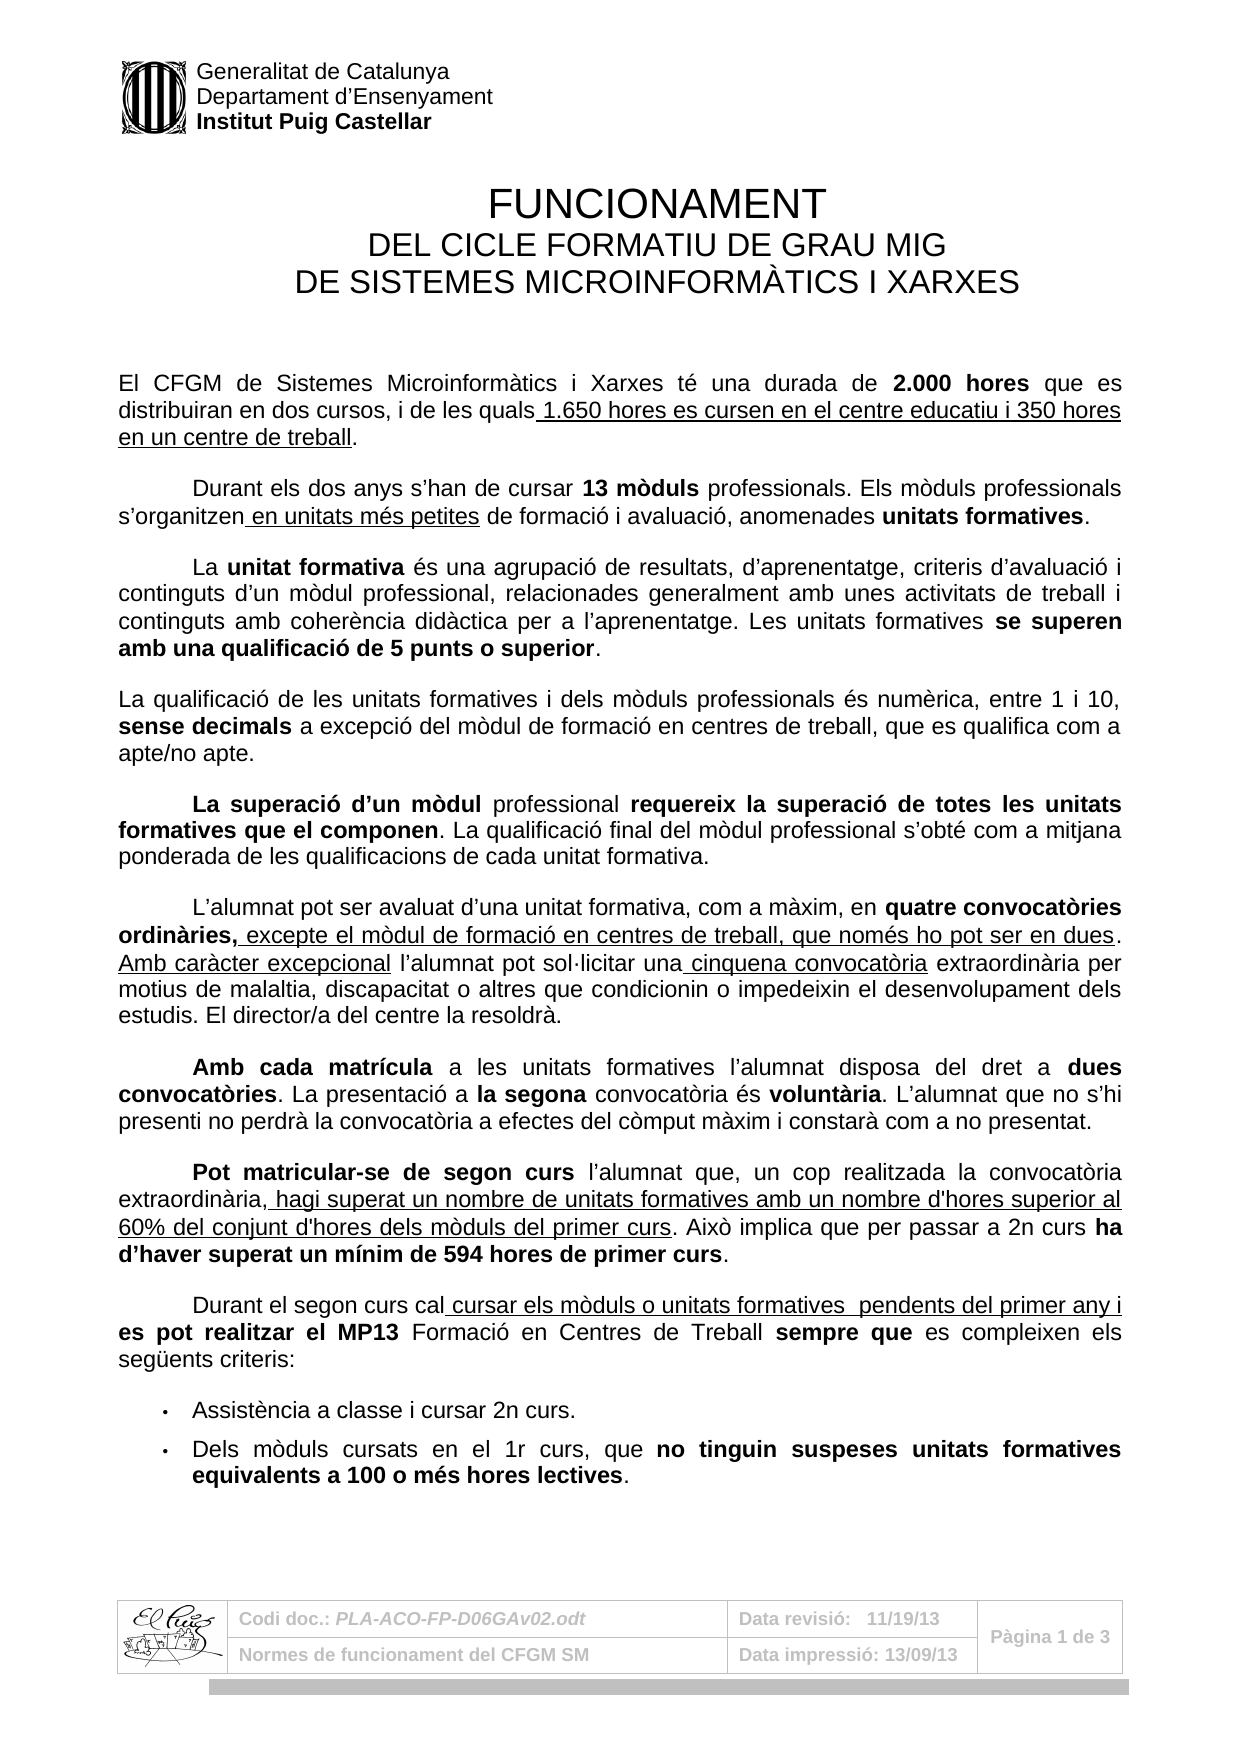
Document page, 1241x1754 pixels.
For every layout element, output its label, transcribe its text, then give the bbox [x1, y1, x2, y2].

text Durant els dos anys s’han de cursar 13 mòduls professionals. Els mòduls professionals s’organitzen en unitats més petites de formació i avaluació, anomenades unitats formatives. [118, 475, 1122, 529]
text El CFGM de Sistemes Microinformàtics i Xarxes té una durada de 2.000 hores que es distribuiran en dos cursos, i de les quals 1.650 hores es cursen en el centre educatiu i 350 hores en un centre de treball. [118, 370, 1122, 450]
text FUNCIONAMENT [118, 180, 1122, 227]
text DE SISTEMES MICROINFORMÀTICS I XARXES [118, 264, 1122, 300]
text Amb cada matrícula a les unitats formatives l’alumnat disposa del dret a dues convocatòries. La presentació a la segona convocatòria és voluntària. L’alumnat que no s’hi presenti no perdrà la convocatòria a efectes del còmput màxim i constarà com a no presentat. [118, 1054, 1122, 1134]
text DEL CICLE FORMATIU DE GRAU MIG [118, 227, 1122, 264]
text La qualificació de les unitats formatives i dels mòduls professionals és numèrica, entre 1 i 10, sense decimals a excepció del mòdul de formació en centres de treball, que es qualifica com a apte/no apte. [118, 686, 1122, 766]
picture [118, 1601, 227, 1670]
picture [114, 1598, 227, 1670]
text Pot matricular-se de segon curs l’alumnat que, un cop realitzada la convocatòria extraordinària, hagi superat un nombre de unitats formatives amb un nombre d'hores superior al 60% del conjunt d'hores dels mòduls del primer curs. Això implica que per passar a 2n curs ha d’haver superat un mínim de 594 hores de primer curs. [118, 1159, 1122, 1267]
picture [122, 61, 186, 134]
text L’alumnat pot ser avaluat d’una unitat formativa, com a màxim, en quatre convocatòries ordinàries, excepte el mòdul de formació en centres de treball, que només ho pot ser en dues. Amb caràcter excepcional l’alumnat pot sol·licitar una cinquena convocatòria extraordinària per motius de malaltia, discapacitat o altres que condicionin o impedeixin el desenvolupament dels estudis. El director/a del centre la resoldrà. [118, 894, 1122, 1029]
text Durant el segon curs cal cursar els mòduls o unitats formatives pendents del primer any i es pot realitzar el MP13 Formació en Centres de Treball sempre que es compleixen els següents criteris: [118, 1292, 1122, 1372]
list Assistència a classe i cursar 2n curs. [162, 1397, 1122, 1423]
text La superació d’un mòdul professional requereix la superació de totes les unitats formatives que el componen. La qualificació final del mòdul professional s’obté com a mitjana ponderada de les qualificacions de cada unitat formativa. [118, 791, 1122, 869]
list Dels mòduls cursats en el 1r curs, que no tinguin suspeses unitats formatives equivalents a 100 o més hores lectives. [162, 1436, 1122, 1488]
text La unitat formativa és una agrupació de resultats, d’aprenentatge, criteris d’avaluació i continguts d’un mòdul professional, relacionades generalment amb unes activitats de treball i continguts amb coherència didàctica per a l’aprenentatge. Les unitats formatives se superen amb una qualificació de 5 punts o superior. [118, 554, 1122, 661]
